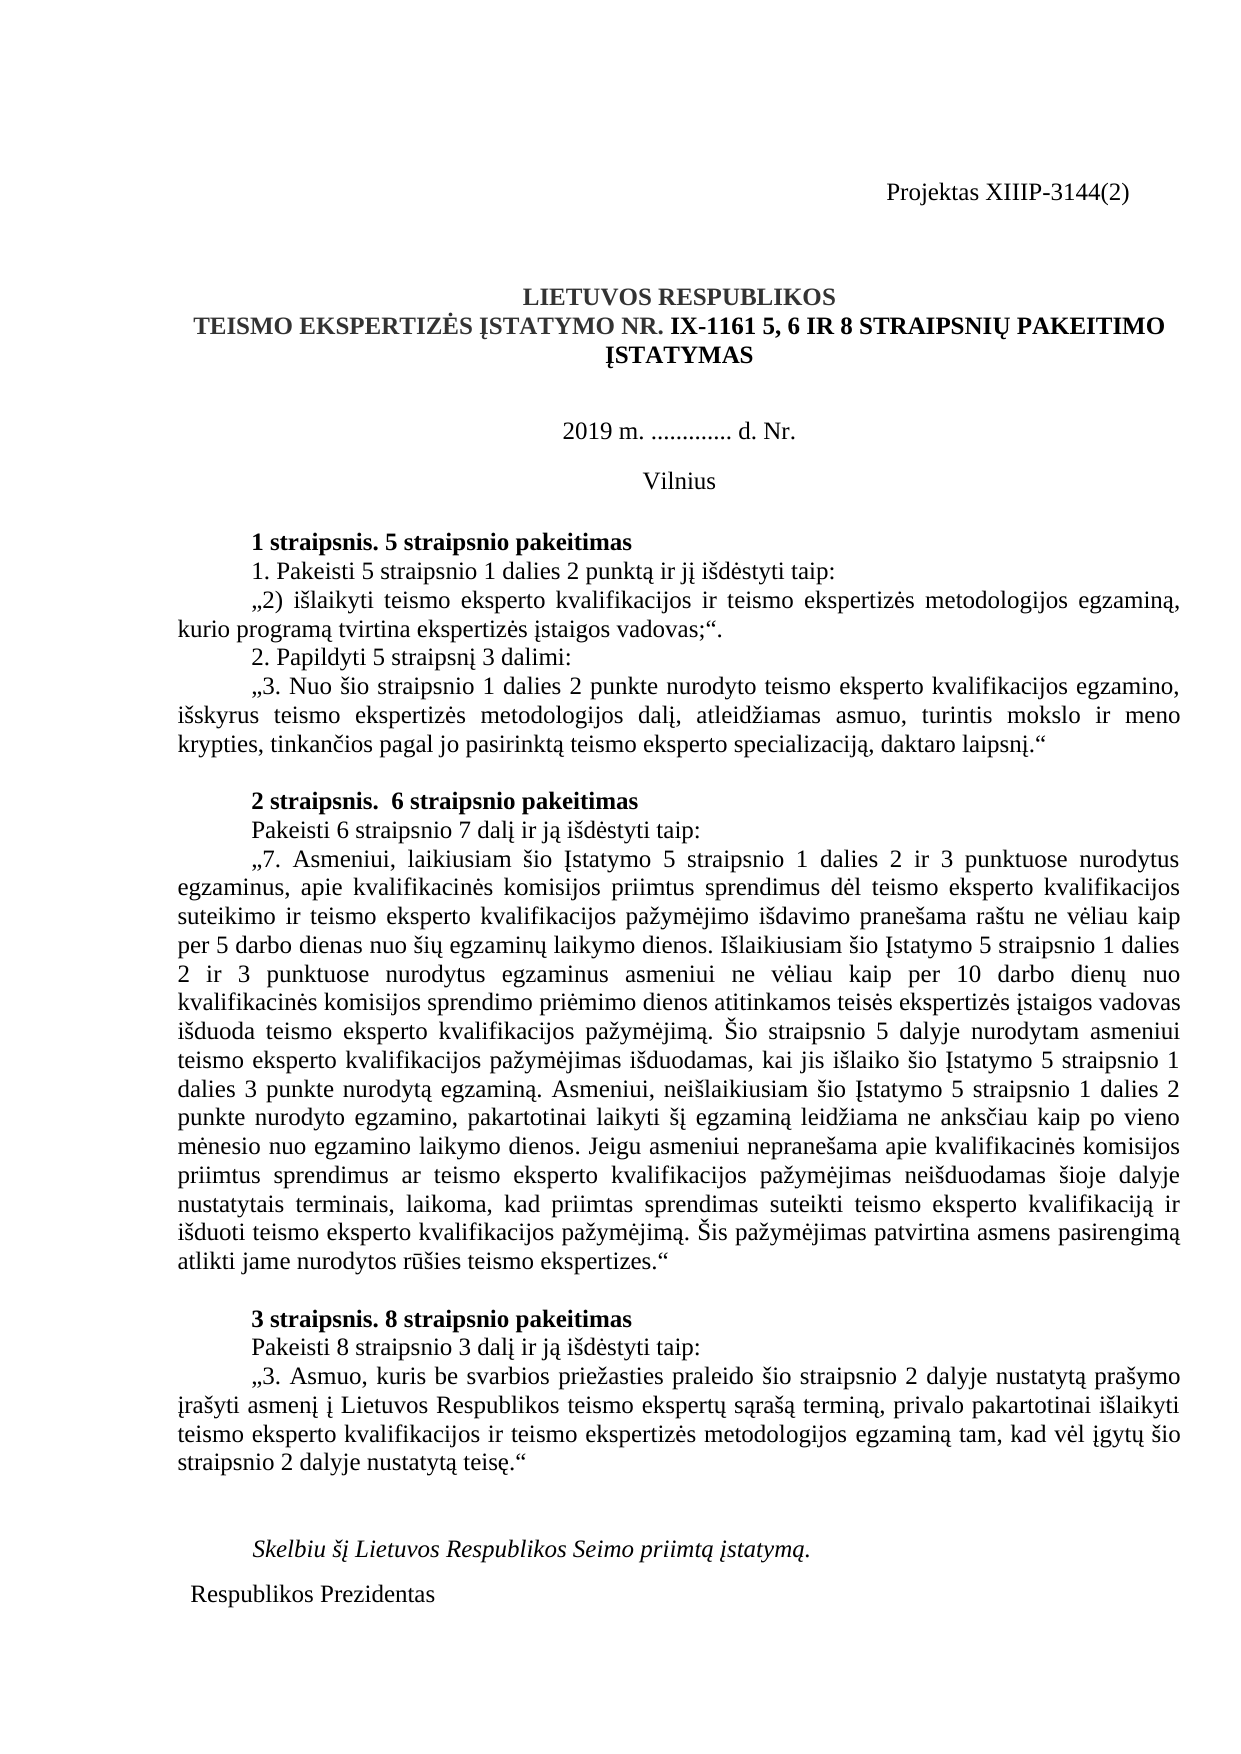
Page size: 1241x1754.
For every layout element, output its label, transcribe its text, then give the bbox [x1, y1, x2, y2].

text „2) išlaikyti teismo eksperto kvalifikacijos ir teismo ekspertizės metodologijos egzaminą, kurio programą tvirtina ekspertizės įstaigos vadovas;“. [177, 585, 1181, 642]
text „3. Nuo šio straipsnio 1 dalies 2 punkte nurodyto teismo eksperto kvalifikacijos egzamino, išskyrus teismo ekspertizės metodologijos dalį, atleidžiamas asmuo, turintis mokslo ir meno krypties, tinkančios pagal jo pasirinktą teismo eksperto specializaciją, daktaro laipsnį.“ [177, 671, 1181, 757]
text 2. Papildyti 5 straipsnį 3 dalimi: [177, 642, 1181, 671]
text Projektas XIIIP-3144(2) [886, 177, 1181, 206]
text Skelbiu šį Lietuvos Respublikos Seimo priimtą įstatymą. [177, 1534, 1181, 1562]
text Respublikos Prezidentas [177, 1579, 1181, 1608]
text 1 straipsnis. 5 straipsnio pakeitimas [177, 527, 1181, 556]
text Vilnius [177, 466, 1181, 494]
text Pakeisti 8 straipsnio 3 dalį ir ją išdėstyti taip: [177, 1332, 1181, 1361]
text „7. Asmeniui, laikiusiam šio Įstatymo 5 straipsnio 1 dalies 2 ir 3 punktuose nurodytus egzaminus, apie kvalifikacinės komisijos priimtus sprendimus dėl teismo eksperto kvalifikacijos suteikimo ir teismo eksperto kvalifikacijos pažymėjimo išdavimo pranešama raštu ne vėliau kaip per 5 darbo dienas nuo šių egzaminų laikymo dienos. Išlaikiusiam šio Įstatymo 5 straipsnio 1 dalies 2 ir 3 punktuose nurodytus egzaminus asmeniui ne vėliau kaip per 10 darbo dienų nuo kvalifikacinės komisijos sprendimo priėmimo dienos atitinkamos teisės ekspertizės įstaigos vadovas išduoda teismo eksperto kvalifikacijos pažymėjimą. Šio straipsnio 5 dalyje nurodytam asmeniui teismo eksperto kvalifikacijos pažymėjimas išduodamas, kai jis išlaiko šio Įstatymo 5 straipsnio 1 dalies 3 punkte nurodytą egzaminą. Asmeniui, neišlaikiusiam šio Įstatymo 5 straipsnio 1 dalies 2 punkte nurodyto egzamino, pakartotinai laikyti šį egzaminą leidžiama ne anksčiau kaip po vieno mėnesio nuo egzamino laikymo dienos. Jeigu asmeniui nepranešama apie kvalifikacinės komisijos priimtus sprendimus ar teismo eksperto kvalifikacijos pažymėjimas neišduodamas šioje dalyje nustatytais terminais, laikoma, kad priimtas sprendimas suteikti teismo eksperto kvalifikaciją ir išduoti teismo eksperto kvalifikacijos pažymėjimą. Šis pažymėjimas patvirtina asmens pasirengimą atlikti jame nurodytos rūšies teismo ekspertizes.“ [177, 844, 1181, 1275]
text „3. Asmuo, kuris be svarbios priežasties praleido šio straipsnio 2 dalyje nustatytą prašymo įrašyti asmenį į Lietuvos Respublikos teismo ekspertų sąrašą terminą, privalo pakartotinai išlaikyti teismo eksperto kvalifikacijos ir teismo ekspertizės metodologijos egzaminą tam, kad vėl įgytų šio straipsnio 2 dalyje nustatytą teisę.“ [177, 1361, 1181, 1476]
text 2019 m. ............. d. Nr. [177, 416, 1181, 445]
text TEISMO EKSPERTIZĖS ĮSTATYMO NR. IX-1161 5, 6 IR 8 STRAIPSNIŲ PAKEITIMO ĮSTATYMAS [177, 311, 1181, 368]
text 2 straipsnis. 6 straipsnio pakeitimas [177, 786, 1181, 815]
text 1. Pakeisti 5 straipsnio 1 dalies 2 punktą ir jį išdėstyti taip: [177, 556, 1181, 585]
text LIETUVOS RESPUBLIKOS [177, 282, 1181, 311]
text 3 straipsnis. 8 straipsnio pakeitimas [177, 1304, 1181, 1332]
text Pakeisti 6 straipsnio 7 dalį ir ją išdėstyti taip: [177, 815, 1181, 844]
